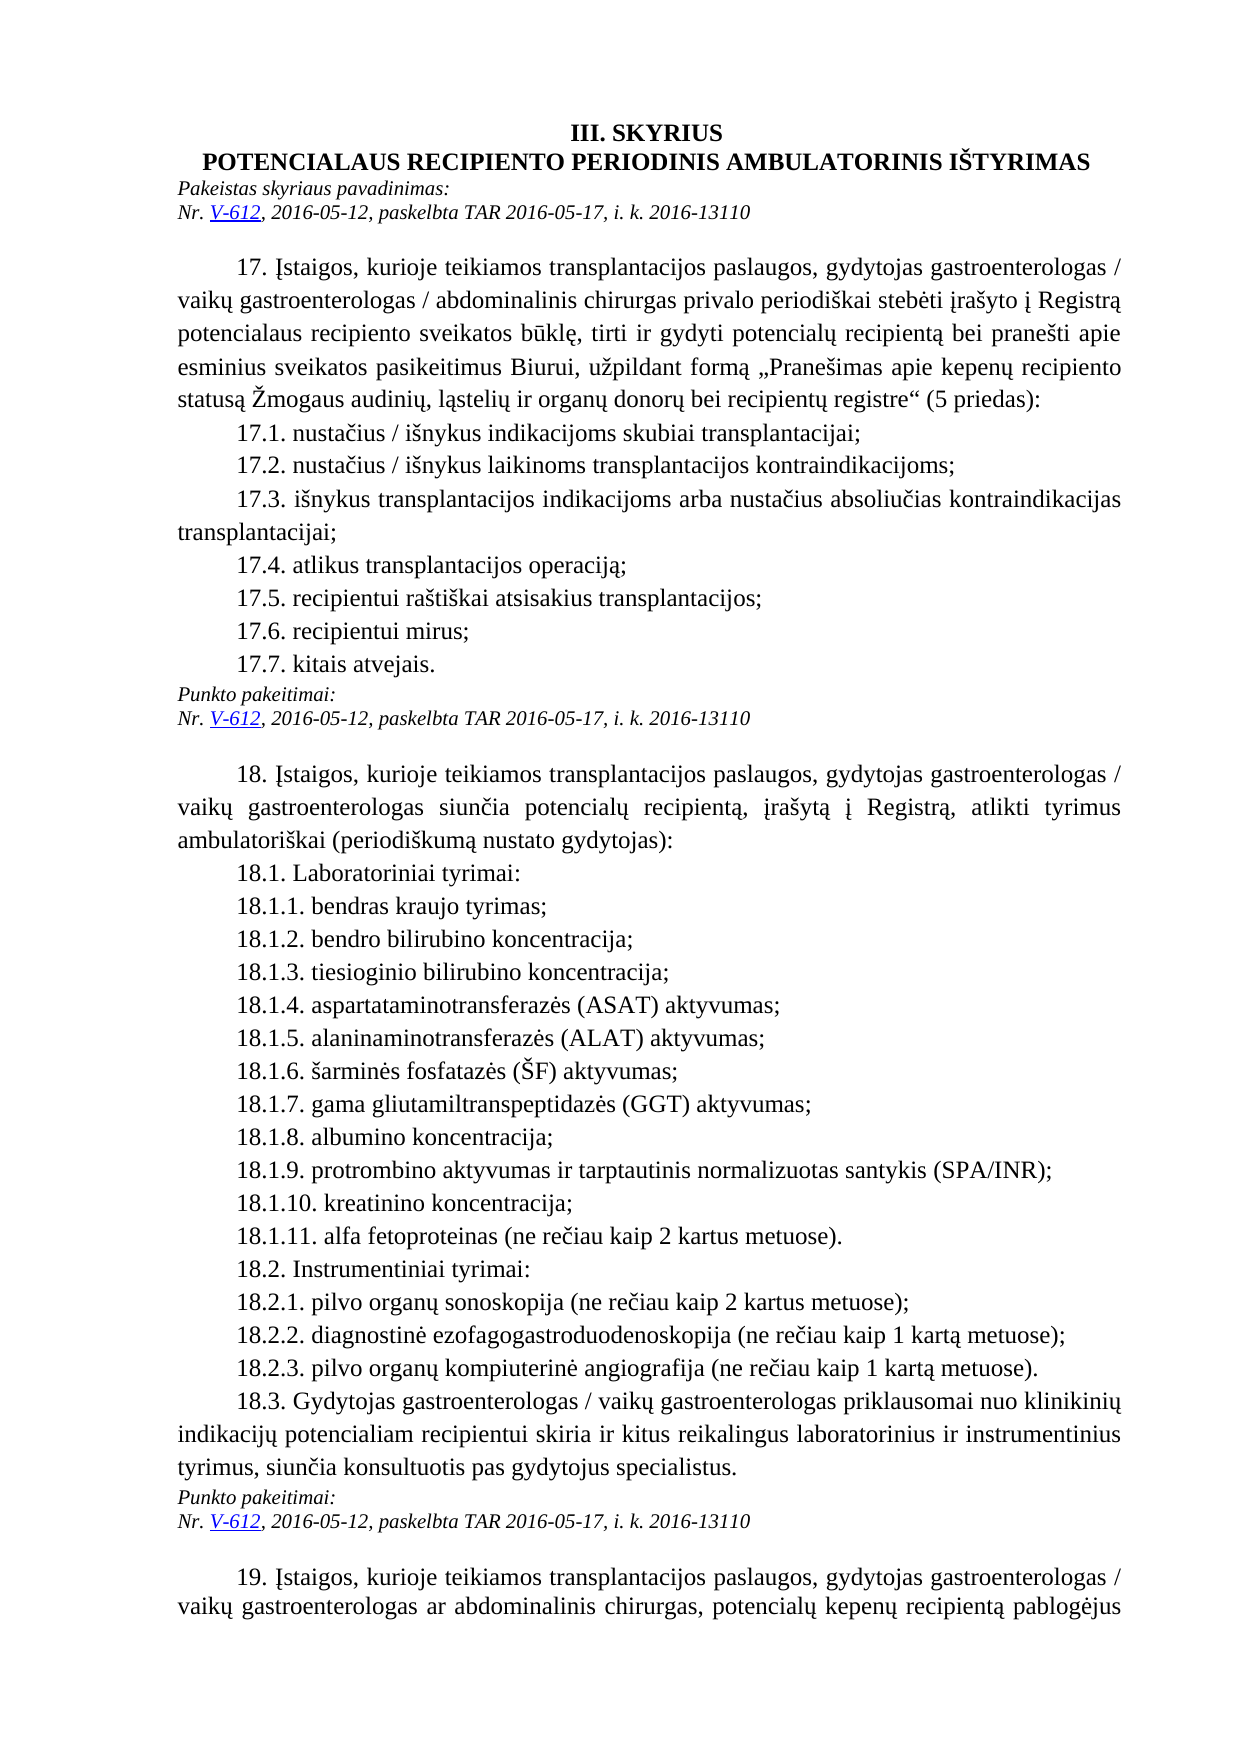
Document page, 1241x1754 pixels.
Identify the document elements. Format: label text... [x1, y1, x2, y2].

text 18.1.4. aspartataminotransferazės (ASAT) aktyvumas; [177, 990, 1122, 1018]
text 18.1.7. gama gliutamiltranspeptidazės (GGT) aktyvumas; [177, 1089, 1122, 1118]
text 17.3. išnykus transplantacijos indikacijoms arba nustačius absoliučias kontraindikacijas transplantacijai; [177, 484, 1122, 545]
text Nr. V-612, 2016-05-12, paskelbta TAR 2016-05-17, i. k. 2016-13110 [177, 200, 1122, 224]
text 18.2.2. diagnostinė ezofagogastroduodenoskopija (ne rečiau kaip 1 kartą metuose); [177, 1320, 1122, 1349]
text 18.1. Laboratoriniai tyrimai: [177, 858, 1122, 886]
text Nr. V-612, 2016-05-12, paskelbta TAR 2016-05-17, i. k. 2016-13110 [177, 1509, 1122, 1533]
text 17.7. kitais atvejais. [177, 649, 1122, 677]
text 18.1.11. alfa fetoproteinas (ne rečiau kaip 2 kartus metuose). [177, 1221, 1122, 1250]
text 18.1.6. šarminės fosfatazės (ŠF) aktyvumas; [177, 1056, 1122, 1084]
text 17. Įstaigos, kurioje teikiamos transplantacijos paslaugos, gydytojas gastroenterologas / vaikų gastroenterologas / abdominalinis chirurgas privalo periodiškai stebėti įrašyto į Registrą potencialaus recipiento sveikatos būklę, tirti ir gydyti potencialų recipientą bei pranešti apie esminius sveikatos pasikeitimus Biurui, užpildant formą „Pranešimas apie kepenų recipiento statusą Žmogaus audinių, ląstelių ir organų donorų bei recipientų registre“ (5 priedas): [177, 252, 1122, 413]
text Punkto pakeitimai: [177, 1485, 1122, 1509]
text 18.2.1. pilvo organų sonoskopija (ne rečiau kaip 2 kartus metuose); [177, 1287, 1122, 1316]
text III. SKYRIUS POTENCIALAUS RECIPIENTO PERIODINIS AMBULATORINIS IŠTYRIMAS [177, 118, 1122, 176]
text 18.2.3. pilvo organų kompiuterinė angiografija (ne rečiau kaip 1 kartą metuose). [177, 1353, 1122, 1382]
text 18. Įstaigos, kurioje teikiamos transplantacijos paslaugos, gydytojas gastroenterologas / vaikų gastroenterologas siunčia potencialų recipientą, įrašytą į Registrą, atlikti tyrimus ambulatoriškai (periodiškumą nustato gydytojas): [177, 759, 1122, 853]
text Pakeistas skyriaus pavadinimas: [177, 176, 1122, 200]
text 18.1.5. alaninaminotransferazės (ALAT) aktyvumas; [177, 1023, 1122, 1052]
text 18.1.2. bendro bilirubino koncentracija; [177, 924, 1122, 952]
text 18.2. Instrumentiniai tyrimai: [177, 1254, 1122, 1283]
text 17.1. nustačius / išnykus indikacijoms skubiai transplantacijai; [177, 418, 1122, 446]
text 18.3. Gydytojas gastroenterologas / vaikų gastroenterologas priklausomai nuo klinikinių indikacijų potencialiam recipientui skiria ir kitus reikalingus laboratorinius ir instrumentinius tyrimus, siunčia konsultuotis pas gydytojus specialistus. [177, 1386, 1122, 1481]
text Nr. V-612, 2016-05-12, paskelbta TAR 2016-05-17, i. k. 2016-13110 [177, 706, 1122, 730]
text 18.1.1. bendras kraujo tyrimas; [177, 891, 1122, 919]
text 18.1.10. kreatinino koncentracija; [177, 1188, 1122, 1217]
text 17.5. recipientui raštiškai atsisakius transplantacijos; [177, 583, 1122, 611]
text 17.4. atlikus transplantacijos operaciją; [177, 550, 1122, 578]
text 18.1.8. albumino koncentracija; [177, 1122, 1122, 1151]
text 17.6. recipientui mirus; [177, 616, 1122, 644]
text 18.1.3. tiesioginio bilirubino koncentracija; [177, 957, 1122, 986]
text 17.2. nustačius / išnykus laikinoms transplantacijos kontraindikacijoms; [177, 451, 1122, 479]
text Punkto pakeitimai: [177, 682, 1122, 706]
text 18.1.9. protrombino aktyvumas ir tarptautinis normalizuotas santykis (SPA/INR); [177, 1155, 1122, 1184]
text 19. Įstaigos, kurioje teikiamos transplantacijos paslaugos, gydytojas gastroenterologas / vaikų gastroenterologas ar abdominalinis chirurgas, potencialų kepenų recipientą pablogėjus [177, 1562, 1122, 1619]
